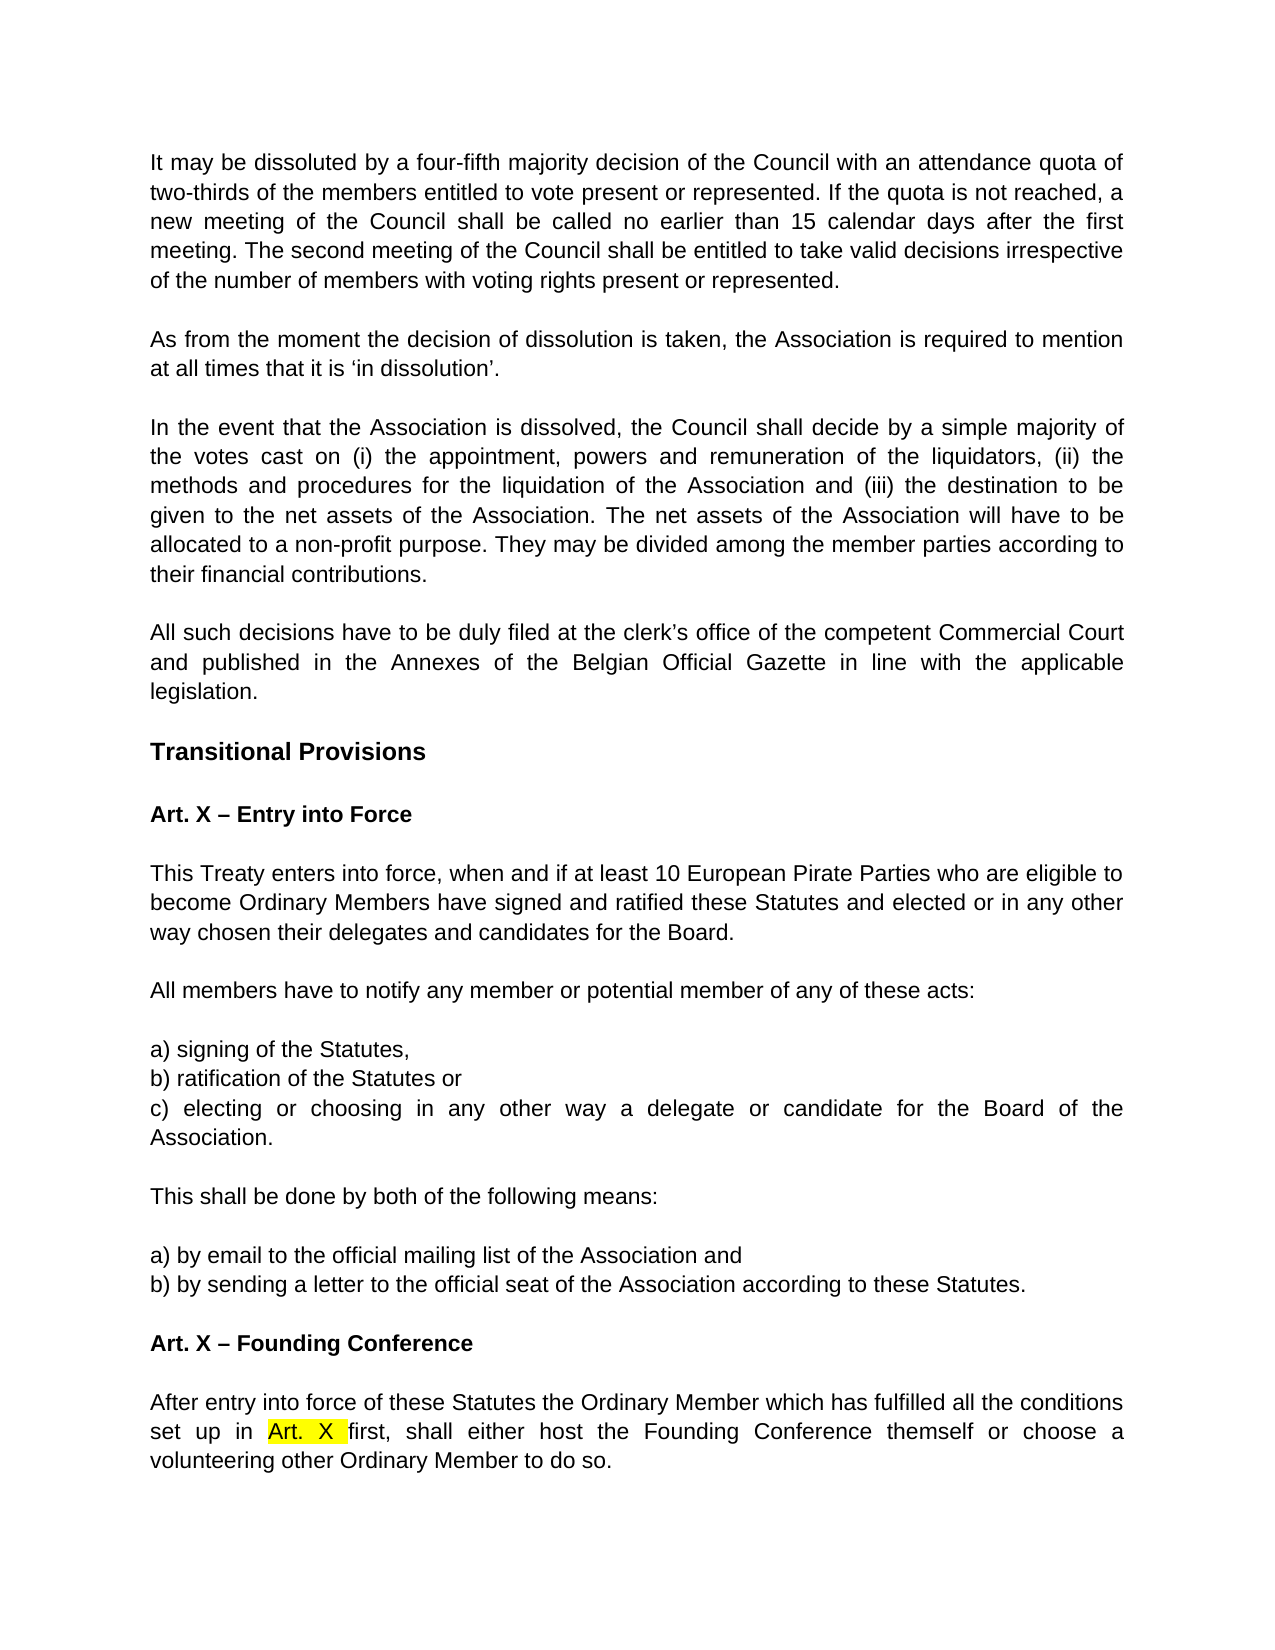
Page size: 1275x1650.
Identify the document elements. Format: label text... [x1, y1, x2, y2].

text Transitional Provisions [150, 737, 1125, 765]
text This Treaty enters into force, when and if at least 10 European Pirate Parties who are eligible to become Ordinary Members have signed and ratified these Statutes and elected or in any other way chosen their delegates and candidates for the Board. [150, 860, 1125, 945]
text This shall be done by both of the following means: [150, 1183, 1125, 1209]
text Art. X – Entry into Force [150, 802, 1125, 827]
text b) by sending a letter to the official seat of the Association according to these Statutes. [150, 1272, 1125, 1297]
text a) signing of the Statutes, [150, 1037, 1125, 1062]
text In the event that the Association is dissolved, the Council shall decide by a simple majority of the votes cast on (i) the appointment, powers and remuneration of the liquidators, (ii) the methods and procedures for the liquidation of the Association and (iii) the destination to be given to the net assets of the Association. The net assets of the Association will have to be allocated to a non-profit purpose. They may be divided among the member parties according to their financial contributions. [150, 414, 1125, 587]
text As from the moment the decision of dissolution is taken, the Association is required to mention at all times that it is ‘in dissolution’. [150, 326, 1125, 381]
text b) ratification of the Statutes or [150, 1066, 1125, 1092]
text After entry into force of these Statutes the Ordinary Member which has fulfilled all the conditions set up in Art. X first, shall either host the Founding Conference themself or choose a volunteering other Ordinary Member to do so. [150, 1389, 1125, 1473]
text It may be dissoluted by a four-fifth majority decision of the Council with an attendance quota of two-thirds of the members entitled to vote present or represented. If the quota is not reached, a new meeting of the Council shall be called no earlier than 15 calendar days after the first meeting. The second meeting of the Council shall be entitled to take valid decisions irrespective of the number of members with voting rights present or represented. [150, 150, 1125, 293]
text a) by email to the official mailing list of the Association and [150, 1242, 1125, 1268]
text All members have to notify any member or potential member of any of these acts: [150, 978, 1125, 1003]
text c) electing or choosing in any other way a delegate or candidate for the Board of the Association. [150, 1095, 1125, 1150]
text All such decisions have to be duly filed at the clerk’s office of the competent Commercial Court and published in the Annexes of the Belgian Official Gazette in line with the applicable legislation. [150, 620, 1125, 704]
text Art. X – Founding Conference [150, 1330, 1125, 1356]
